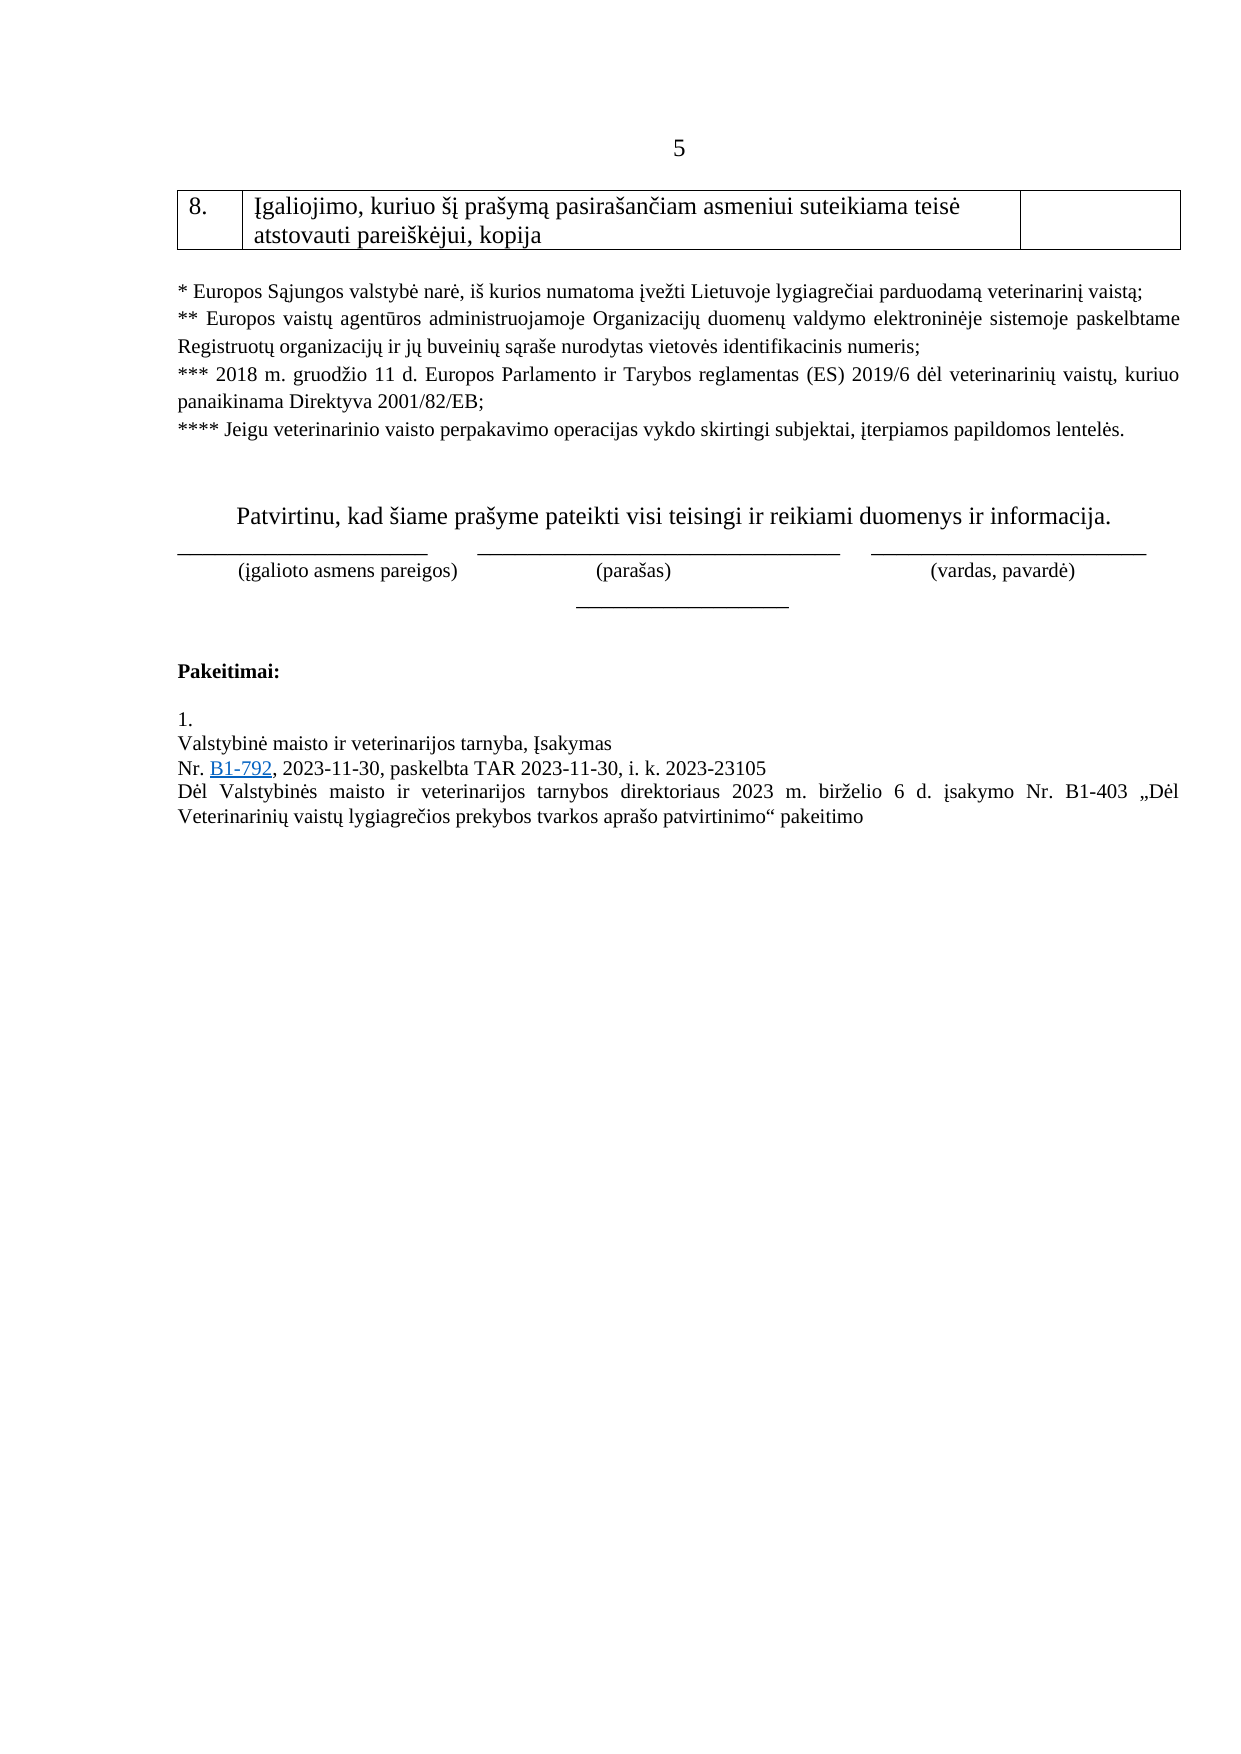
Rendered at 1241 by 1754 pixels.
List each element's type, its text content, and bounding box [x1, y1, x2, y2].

text 1. [177, 707, 1181, 731]
table_cell Įgaliojimo, kuriuo šį prašymą pasirašančiam asmeniui suteikiama teisė atstovauti pareiškėjui, kopija [243, 191, 1020, 249]
text Valstybinė maisto ir veterinarijos tarnyba, Įsakymas [177, 731, 1181, 755]
text **** Jeigu veterinarinio vaisto perpakavimo operacijas vykdo skirtingi subjektai, įterpiamos papildomos lentelės. [177, 417, 1181, 441]
table_cell 8. [178, 191, 242, 249]
table_cell [1021, 191, 1180, 249]
text *** 2018 m. gruodžio 11 d. Europos Parlamento ir Tarybos reglamentas (ES) 2019/6 dėl veterinarinių vaistų, kuriuo panaikinama Direktyva 2001/82/EB; [177, 362, 1181, 413]
text (įgalioto asmens pareigos) (parašas) (vardas, pavardė) [177, 558, 1181, 582]
text * Europos Sąjungos valstybė narė, iš kurios numatoma įvežti Lietuvoje lygiagrečiai parduodamą veterinarinį vaistą; [177, 279, 1181, 303]
text _________________ [177, 582, 1181, 611]
text ____________________ _____________________________ ______________________ [177, 529, 1181, 558]
text Patvirtinu, kad šiame prašyme pateikti visi teisingi ir reikiami duomenys ir informacija. [177, 501, 1181, 529]
text ** Europos vaistų agentūros administruojamoje Organizacijų duomenų valdymo elektroninėje sistemoje paskelbtame Registruotų organizacijų ir jų buveinių sąraše nurodytas vietovės identifikacinis numeris; [177, 306, 1181, 358]
text Dėl Valstybinės maisto ir veterinarijos tarnybos direktoriaus 2023 m. birželio 6 d. įsakymo Nr. B1-403 „Dėl Veterinarinių vaistų lygiagrečios prekybos tvarkos aprašo patvirtinimo“ pakeitimo [177, 779, 1181, 828]
text Nr. B1-792, 2023-11-30, paskelbta TAR 2023-11-30, i. k. 2023-23105 [177, 755, 1181, 779]
text Pakeitimai: [177, 659, 1181, 683]
